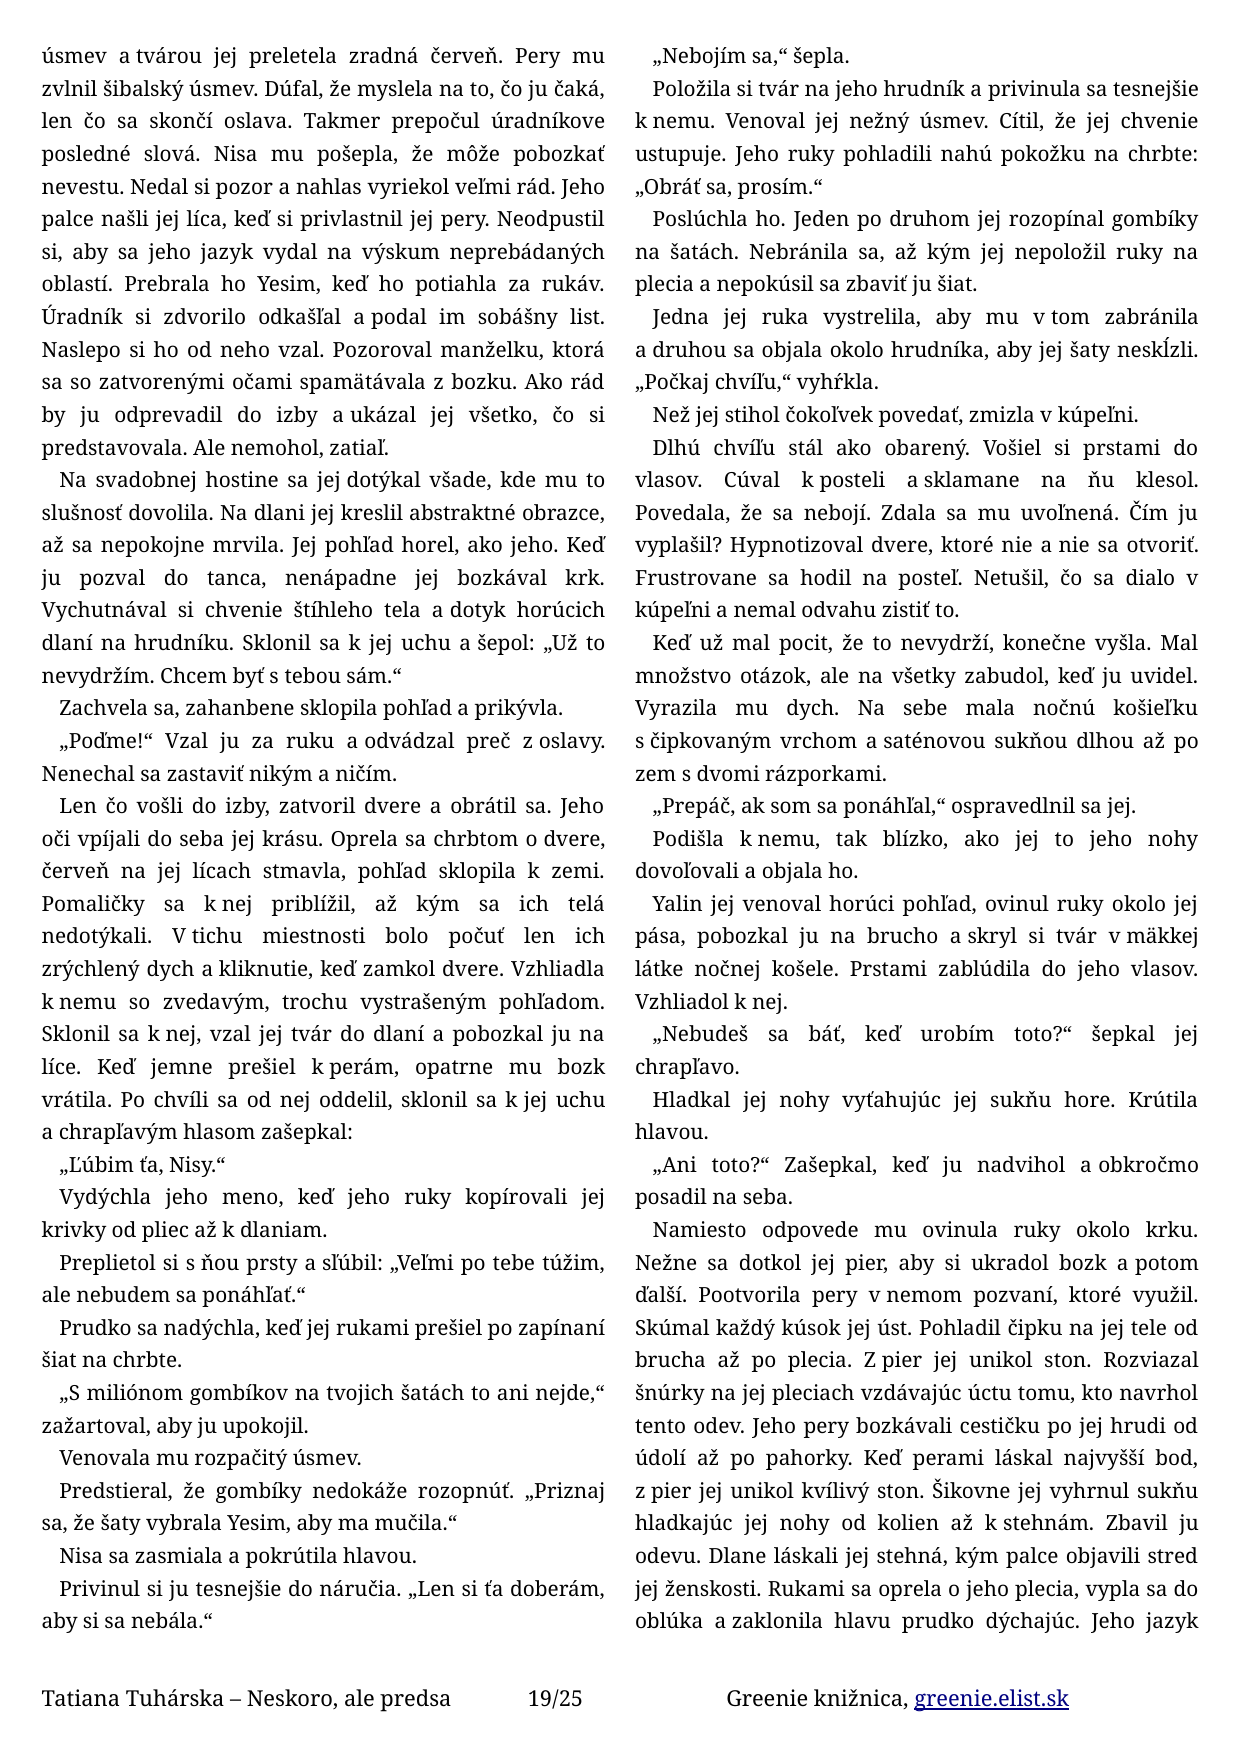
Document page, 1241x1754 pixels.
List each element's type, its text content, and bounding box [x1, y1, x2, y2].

text Jedna jej ruka vystrelila, aby mu v tom zabránila a druhou sa objala okolo hrudníka, aby jej šaty neskĺzli. „Počkaj chvíľu,“ vyhŕkla. [635, 302, 1199, 396]
text úsmev a tvárou jej preletela zradná červeň. Pery mu zvlnil šibalský úsmev. Dúfal, že myslela na to, čo ju čaká, len čo sa skončí oslava. Takmer prepočul úradníkove posledné slová. Nisa mu pošepla, že môže pobozkať nevestu. Nedal si pozor a nahlas vyriekol veľmi rád. Jeho palce našli jej líca, keď si privlastnil jej pery. Neodpustil si, aby sa jeho jazyk vydal na výskum neprebádaných oblastí. Prebrala ho Yesim, keď ho potiahla za rukáv. Úradník si zdvorilo odkašľal a podal im sobášny list. Naslepo si ho od neho vzal. Pozoroval manželku, ktorá sa so zatvorenými očami spamätávala z bozku. Ako rád by ju odprevadil do izby a ukázal jej všetko, čo si predstavovala. Ale nemohol, zatiaľ. [41, 41, 605, 461]
text Dlhú chvíľu stál ako obarený. Vošiel si prstami do vlasov. Cúval k posteli a sklamane na ňu klesol. Povedala, že sa nebojí. Zdala sa mu uvoľnená. Čím ju vyplašil? Hypnotizoval dvere, ktoré nie a nie sa otvoriť. Frustrovane sa hodil na posteľ. Netušil, čo sa dialo v kúpeľni a nemal odvahu zistiť to. [635, 433, 1199, 624]
text Než jej stihol čokoľvek povedať, zmizla v kúpeľni. [635, 400, 1199, 428]
text Len čo vošli do izby, zatvoril dvere a obrátil sa. Jeho oči vpíjali do seba jej krásu. Oprela sa chrbtom o dvere, červeň na jej lícach stmavla, pohľad sklopila k zemi. Pomaličky sa k nej priblížil, až kým sa ich telá nedotýkali. V tichu miestnosti bolo počuť len ich zrýchlený dych a kliknutie, keď zamkol dvere. Vzhliadla k nemu so zvedavým, trochu vystrašeným pohľadom. Sklonil sa k nej, vzal jej tvár do dlaní a pobozkal ju na líce. Keď jemne prešiel k perám, opatrne mu bozk vrátila. Po chvíli sa od nej oddelil, sklonil sa k jej uchu a chrapľavým hlasom zašepkal: [41, 791, 605, 1146]
text Položila si tvár na jeho hrudník a privinula sa tesnejšie k nemu. Venoval jej nežný úsmev. Cítil, že jej chvenie ustupuje. Jeho ruky pohladili nahú pokožku na chrbte: „Obráť sa, prosím.“ [635, 74, 1199, 200]
text Predstieral, že gombíky nedokáže rozopnúť. „Priznaj sa, že šaty vybrala Yesim, aby ma mučila.“ [41, 1476, 605, 1537]
text „Nebojím sa,“ šepla. [635, 41, 1199, 70]
text Podišla k nemu, tak blízko, ako jej to jeho nohy dovoľovali a objala ho. [635, 824, 1199, 885]
text Venovala mu rozpačitý úsmev. [41, 1443, 605, 1472]
text Namiesto odpovede mu ovinula ruky okolo krku. Nežne sa dotkol jej pier, aby si ukradol bozk a potom ďalší. Pootvorila pery v nemom pozvaní, ktoré využil. Skúmal každý kúsok jej úst. Pohladil čipku na jej tele od brucha až po plecia. Z pier jej unikol ston. Rozviazal šnúrky na jej pleciach vzdávajúc úctu tomu, kto navrhol tento odev. Jeho pery bozkávali cestičku po jej hrudi od údolí až po pahorky. Keď perami láskal najvyšší bod, z pier jej unikol kvílivý ston. Šikovne jej vyhrnul sukňu hladkajúc jej nohy od kolien až k stehnám. Zbavil ju odevu. Dlane láskali jej stehná, kým palce objavili stred jej ženskosti. Rukami sa oprela o jeho plecia, vypla sa do oblúka a zaklonila hlavu prudko dýchajúc. Jeho jazyk [635, 1215, 1199, 1635]
text „Ľúbim ťa, Nisy.“ [41, 1150, 605, 1178]
text Prudko sa nadýchla, keď jej rukami prešiel po zapínaní šiat na chrbte. [41, 1313, 605, 1374]
text Poslúchla ho. Jeden po druhom jej rozopínal gombíky na šatách. Nebránila sa, až kým jej nepoložil ruky na plecia a nepokúsil sa zbaviť ju šiat. [635, 204, 1199, 298]
text Zachvela sa, zahanbene sklopila pohľad a prikývla. [41, 693, 605, 722]
text Yalin jej venoval horúci pohľad, ovinul ruky okolo jej pása, pobozkal ju na brucho a skryl si tvár v mäkkej látke nočnej košele. Prstami zablúdila do jeho vlasov. Vzhliadol k nej. [635, 889, 1199, 1015]
text „S miliónom gombíkov na tvojich šatách to ani nejde,“ zažartoval, aby ju upokojil. [41, 1378, 605, 1439]
text Na svadobnej hostine sa jej dotýkal všade, kde mu to slušnosť dovolila. Na dlani jej kreslil abstraktné obrazce, až sa nepokojne mrvila. Jej pohľad horel, ako jeho. Keď ju pozval do tanca, nenápadne jej bozkával krk. Vychutnával si chvenie štíhleho tela a dotyk horúcich dlaní na hrudníku. Sklonil sa k jej uchu a šepol: „Už to nevydržím. Chcem byť s tebou sám.“ [41, 465, 605, 689]
text Preplietol si s ňou prsty a sľúbil: „Veľmi po tebe túžim, ale nebudem sa ponáhľať.“ [41, 1248, 605, 1309]
text Nisa sa zasmiala a pokrútila hlavou. [41, 1541, 605, 1569]
text „Nebudeš sa báť, keď urobím toto?“ šepkal jej chrapľavo. [635, 1019, 1199, 1081]
text Keď už mal pocit, že to nevydrží, konečne vyšla. Mal množstvo otázok, ale na všetky zabudol, keď ju uvidel. Vyrazila mu dych. Na sebe mala nočnú košieľku s čipkovaným vrchom a saténovou sukňou dlhou až po zem s dvomi rázporkami. [635, 628, 1199, 787]
text Hladkal jej nohy vyťahujúc jej sukňu hore. Krútila hlavou. [635, 1085, 1199, 1146]
text „Poďme!“ Vzal ju za ruku a odvádzal preč z oslavy. Nenechal sa zastaviť nikým a ničím. [41, 726, 605, 787]
text „Ani toto?“ Zašepkal, keď ju nadvihol a obkročmo posadil na seba. [635, 1150, 1199, 1211]
text Privinul si ju tesnejšie do náručia. „Len si ťa doberám, aby si sa nebála.“ [41, 1574, 605, 1635]
text „Prepáč, ak som sa ponáhľal,“ ospravedlnil sa jej. [635, 791, 1199, 820]
text Vydýchla jeho meno, keď jeho ruky kopírovali jej krivky od pliec až k dlaniam. [41, 1182, 605, 1243]
